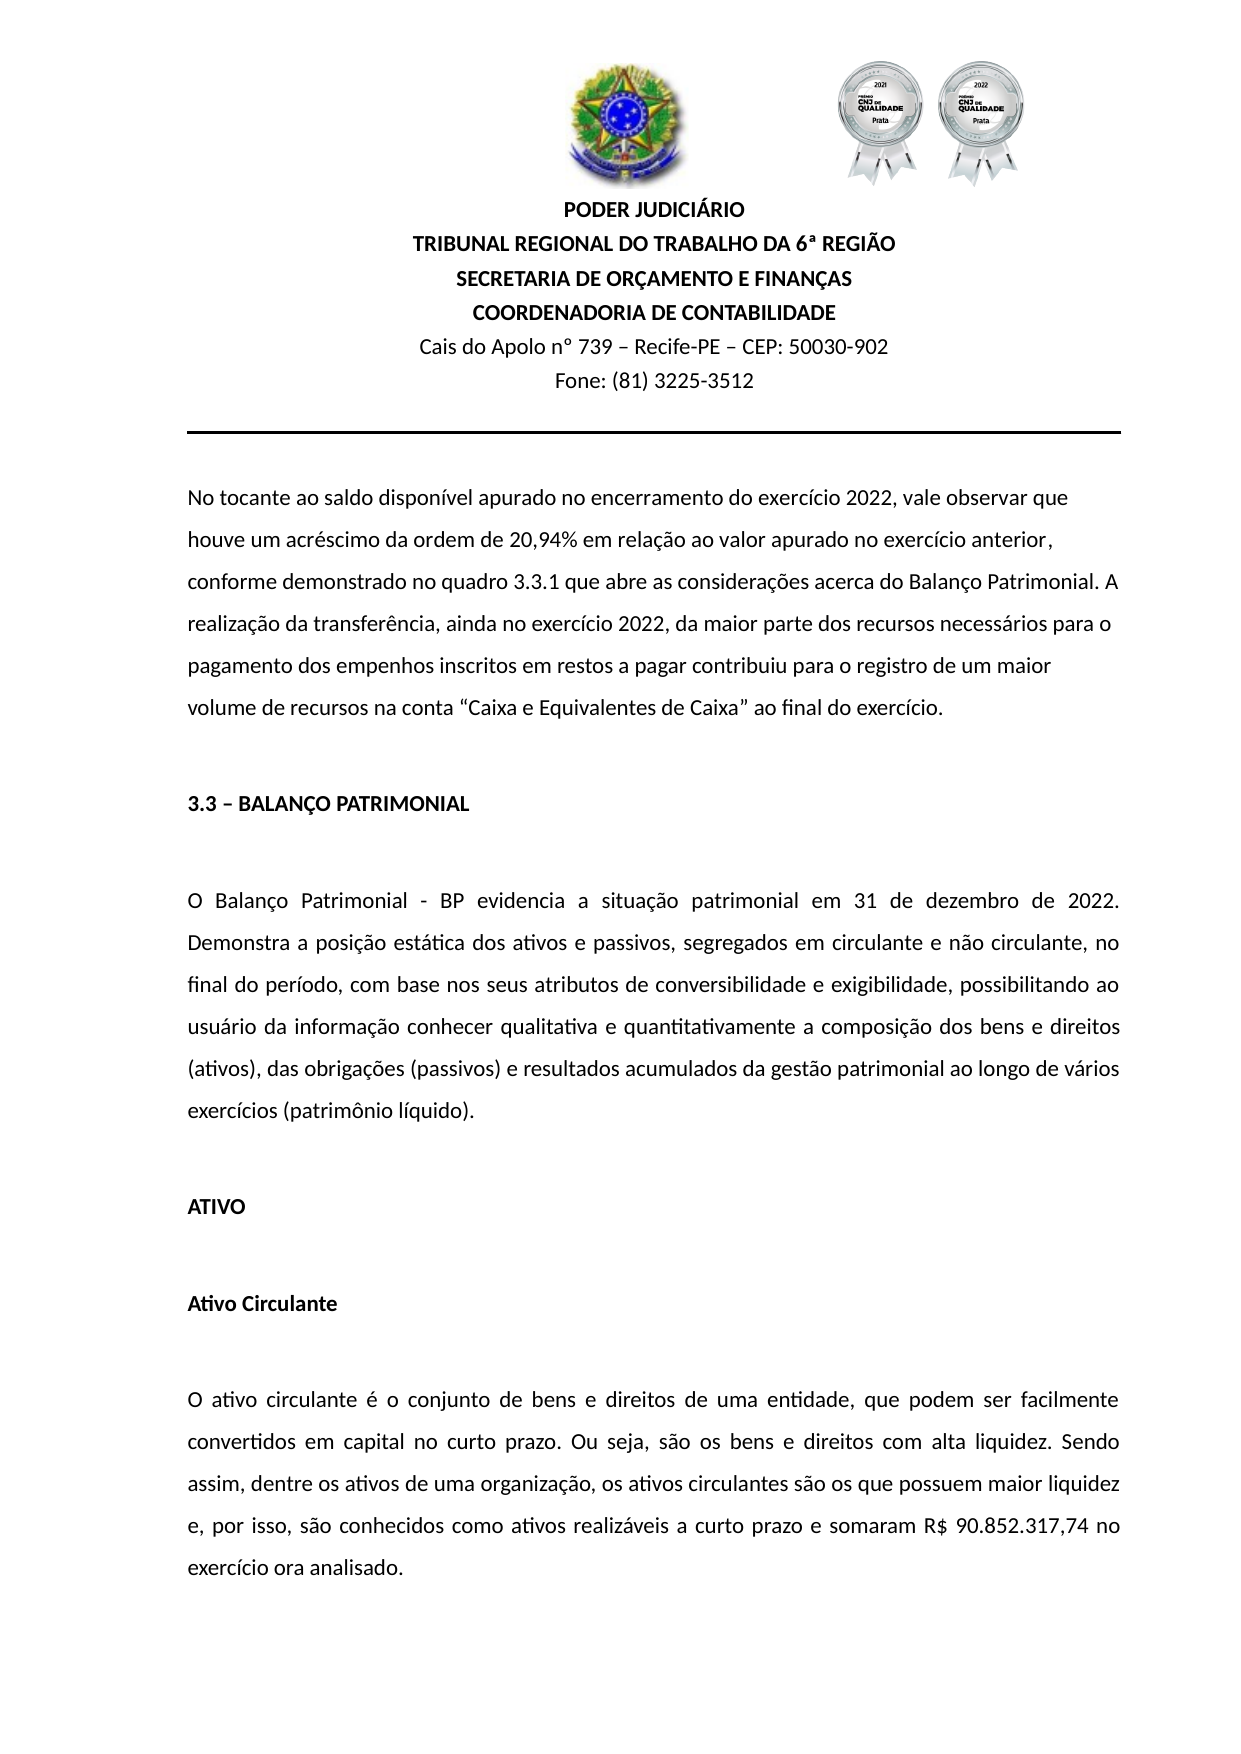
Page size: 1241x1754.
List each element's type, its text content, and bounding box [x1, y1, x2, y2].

text Ativo Circulante [187, 1289, 1121, 1317]
text ATIVO [187, 1192, 1121, 1220]
text No tocante ao saldo disponível apurado no encerramento do exercício 2022, vale observar que houve um acréscimo da ordem de 20,94% em relação ao valor apurado no exercício anterior, conforme demonstrado no quadro 3.3.1 que abre as considerações acerca do Balanço Patrimonial. A realização da transferência, ainda no exercício 2022, da maior parte dos recursos necessários para o pagamento dos empenhos inscritos em restos a pagar contribuiu para o registro de um maior volume de recursos na conta “Caixa e Equivalentes de Caixa” ao final do exercício. [187, 483, 1121, 721]
text 3.3 – BALANÇO PATRIMONIAL [187, 789, 1121, 818]
picture [818, 61, 1025, 188]
text O Balanço Patrimonial - BP evidencia a situação patrimonial em 31 de dezembro de 2022. Demonstra a posição estática dos ativos e passivos, segregados em circulante e não circulante, no final do período, com base nos seus atributos de conversibilidade e exigibilidade, possibilitando ao usuário da informação conhecer qualitativa e quantitativamente a composição dos bens e direitos (ativos), das obrigações (passivos) e resultados acumulados da gestão patrimonial ao longo de vários exercícios (patrimônio líquido). [187, 886, 1121, 1124]
picture [565, 63, 689, 189]
text O ativo circulante é o conjunto de bens e direitos de uma entidade, que podem ser facilmente convertidos em capital no curto prazo. Ou seja, são os bens e direitos com alta liquidez. Sendo assim, dentre os ativos de uma organização, os ativos circulantes são os que possuem maior liquidez e, por isso, são conhecidos como ativos realizáveis a curto prazo e somaram R$ 90.852.317,74 no exercício ora analisado. [187, 1385, 1121, 1581]
